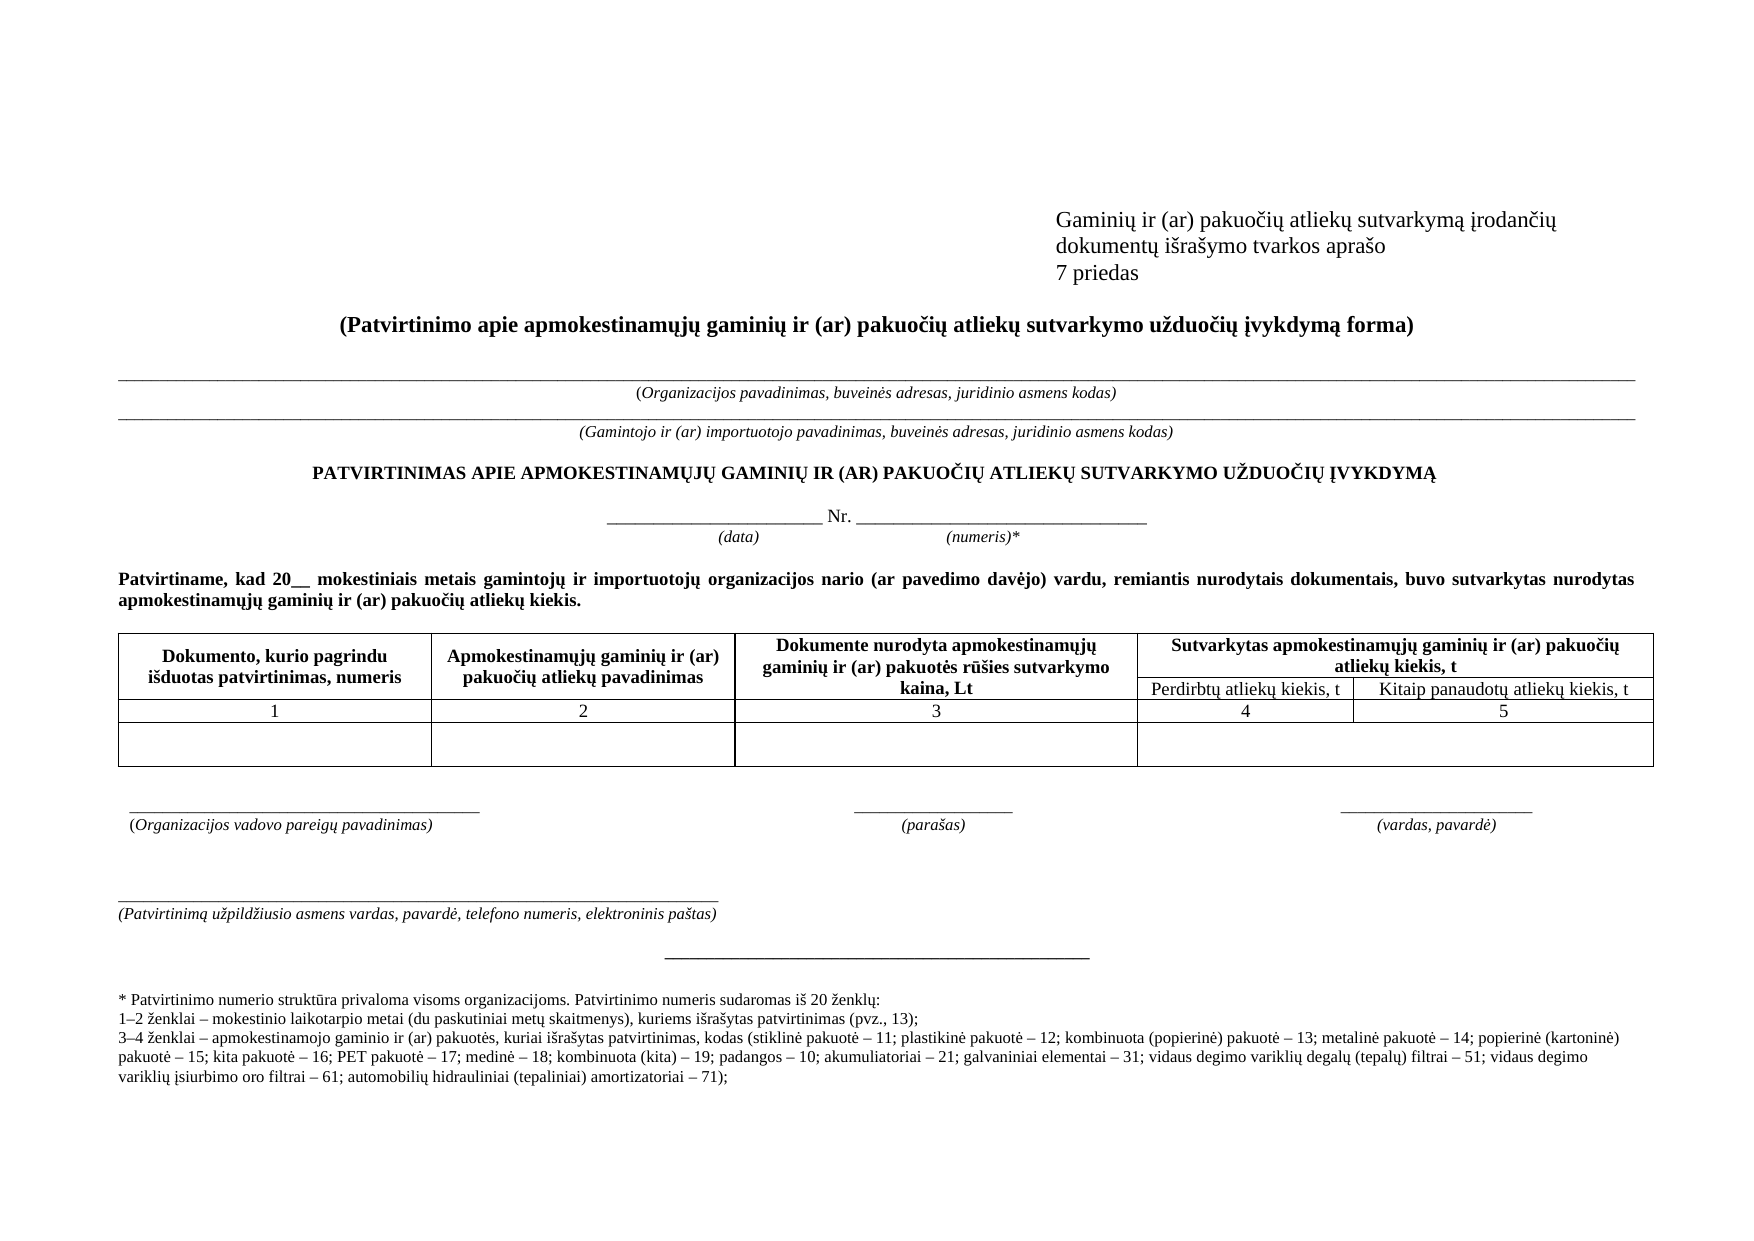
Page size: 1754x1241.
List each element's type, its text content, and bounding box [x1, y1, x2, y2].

table_cell [432, 723, 734, 766]
text 7 priedas [1056, 259, 1636, 285]
text (data) (numeris)* [118, 527, 1636, 546]
table_header Dokumente nurodyta apmokestinamųjų gaminių ir (ar) pakuotės rūšies sutvarkymo kaina, Lt [736, 634, 1137, 699]
table_cell 2 [432, 700, 734, 722]
table_header Dokumento, kurio pagrindu išduotas patvirtinimas, numeris [119, 634, 431, 699]
table_cell 3 [736, 700, 1137, 722]
table_cell 1 [119, 700, 431, 722]
text ___________________________________________________ [118, 942, 1636, 961]
text _ [118, 402, 1636, 422]
table_cell Kitaip panaudotų atliekų kiekis, t [1354, 678, 1653, 699]
table_header [687, 796, 789, 834]
text ________________________________________________________________________ [118, 884, 1636, 903]
text 1–2 ženklai – mokestinio laikotarpio metai (du paskutiniai metų skaitmenys), kuriems išrašytas patvirtinimas (pvz., 13); [118, 1009, 1636, 1028]
text 3–4 ženklai – apmokestinamojo gaminio ir (ar) pakuotės, kuriai išrašytas patvirtinimas, kodas (stiklinė pakuotė – 11; plastikinė pakuotė – 12; kombinuota (popierinė) pakuotė – 13; metalinė pakuotė – 14; popierinė (kartoninė) pakuotė – 15; kita pakuotė – 16; PET pakuotė – 17; medinė – 18; kombinuota (kita) – 19; padangos – 10; akumuliatoriai – 21; galvaniniai elementai – 31; vidaus degimo variklių degalų (tepalų) filtrai – 51; vidaus degimo variklių įsiurbimo oro filtrai – 61; automobilių hidrauliniai (tepaliniai) amortizatoriai – 71); [118, 1028, 1636, 1086]
text Patvirtiname, kad 20__ mokestiniais metais gamintojų ir importuotojų organizacijos nario (ar pavedimo davėjo) vardu, remiantis nurodytais dokumentais, buvo sutvarkytas nurodytas apmokestinamųjų gaminių ir (ar) pakuočių atliekų kiekis. [118, 568, 1636, 611]
text (Organizacijos pavadinimas, buveinės adresas, juridinio asmens kodas) [118, 383, 1636, 402]
table_header ___________________ (parašas) [789, 796, 1079, 834]
table_cell 5 [1354, 700, 1653, 722]
text Gaminių ir (ar) pakuočių atliekų sutvarkymą įrodančių dokumentų išrašymo tvarkos aprašo [1056, 206, 1636, 259]
table_header Apmokestinamųjų gaminių ir (ar) pakuočių atliekų pavadinimas [432, 634, 734, 699]
text patvirtinimas apie ApMOKESTINAMŲJŲ GAMINIŲ IR (AR) PAKUOČIŲ ATLIEKŲ sutvarkymo užduočių Įvykdymą [118, 462, 1636, 484]
text (Gamintojo ir (ar) importuotojo pavadinimas, buveinės adresas, juridinio asmens kodas) [118, 422, 1636, 441]
text _______________________ Nr. _______________________________ [118, 505, 1636, 527]
text _ [118, 364, 1636, 383]
table_header _______________________ (vardas, pavardė) [1221, 796, 1654, 834]
text * Patvirtinimo numerio struktūra privaloma visoms organizacijoms. Patvirtinimo numeris sudaromas iš 20 ženklų: [118, 990, 1636, 1009]
table_cell Perdirbtų atliekų kiekis, t [1138, 678, 1353, 699]
table_header Sutvarkytas apmokestinamųjų gaminių ir (ar) pakuočių atliekų kiekis, t [1138, 634, 1653, 677]
table_cell 4 [1138, 700, 1353, 722]
text (Patvirtinimo apie apmokestinamųjų gaminių ir (ar) pakuočių atliekų sutvarkymo užduočių įvykdymą forma) [118, 311, 1636, 338]
table_cell [1138, 723, 1653, 766]
table_cell [736, 723, 1137, 766]
table_header [1079, 796, 1221, 834]
table_cell [119, 723, 431, 766]
table_header __________________________________________ (Organizacijos vadovo pareigų pavadinimas) [118, 796, 687, 834]
text (Patvirtinimą užpildžiusio asmens vardas, pavardė, telefono numeris, elektroninis paštas) [118, 903, 1636, 923]
